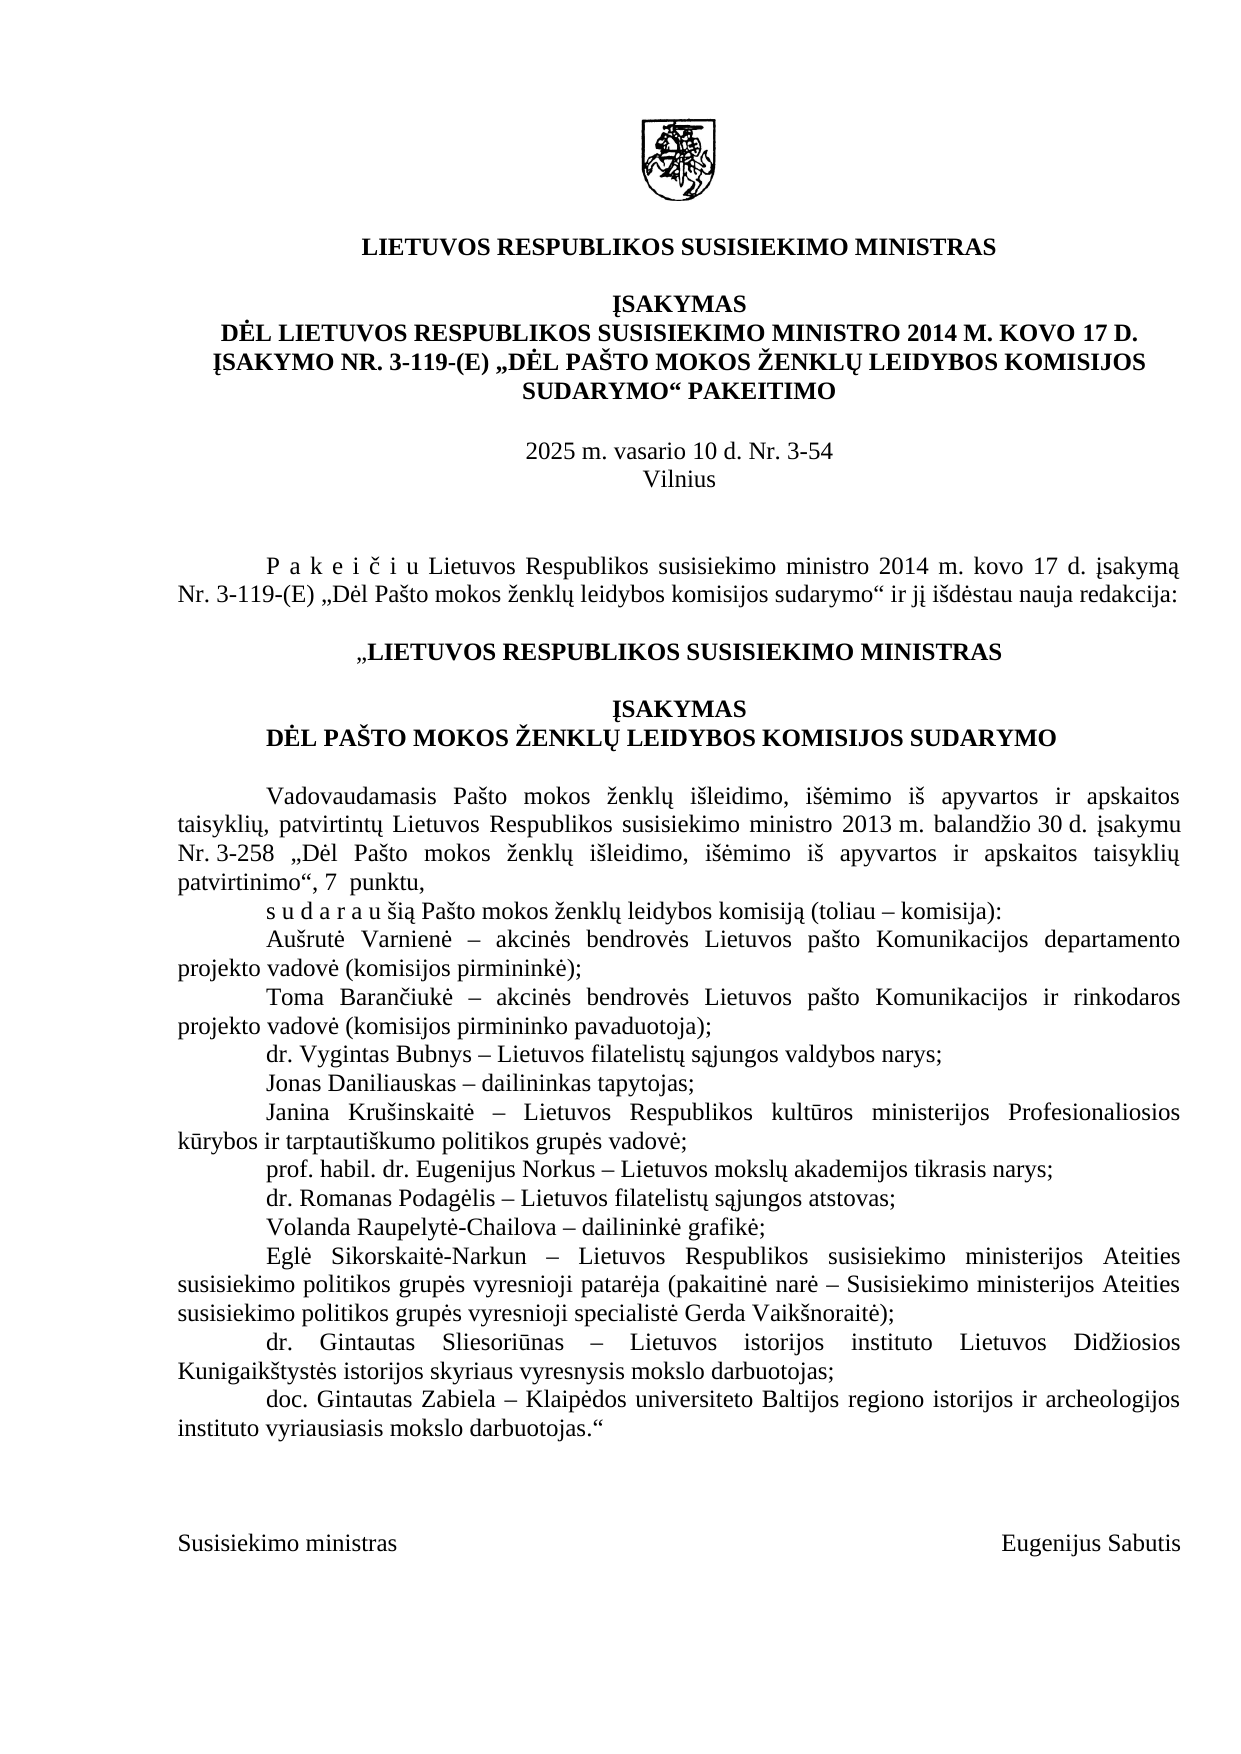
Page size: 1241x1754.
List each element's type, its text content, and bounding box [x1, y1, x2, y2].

text Susisiekimo ministras Eugenijus Sabutis [177, 1528, 1181, 1557]
text dr. Gintautas Sliesoriūnas – Lietuvos istorijos instituto Lietuvos Didžiosios Kunigaikštystės istorijos skyriaus vyresnysis mokslo darbuotojas; [177, 1327, 1181, 1384]
text Toma Barančiukė – akcinės bendrovės Lietuvos pašto Komunikacijos ir rinkodaros projekto vadovė (komisijos pirmininko pavaduotoja); [177, 982, 1181, 1039]
text Vadovaudamasis Pašto mokos ženklų išleidimo, išėmimo iš apyvartos ir apskaitos taisyklių, patvirtintų Lietuvos Respublikos susisiekimo ministro 2013 m. balandžio 30 d. įsakymu Nr. 3-258 „Dėl Pašto mokos ženklų išleidimo, išėmimo iš apyvartos ir apskaitos taisyklių patvirtinimo“, 7 punktu, [177, 781, 1181, 896]
text Eglė Sikorskaitė-Narkun – Lietuvos Respublikos susisiekimo ministerijos Ateities susisiekimo politikos grupės vyresnioji patarėja (pakaitinė narė – Susisiekimo ministerijos Ateities susisiekimo politikos grupės vyresnioji specialistė Gerda Vaikšnoraitė); [177, 1241, 1181, 1327]
text Jonas Daniliauskas – dailininkas tapytojas; [177, 1068, 1181, 1097]
text Aušrutė Varnienė – akcinės bendrovės Lietuvos pašto Komunikacijos departamento projekto vadovė (komisijos pirmininkė); [177, 924, 1181, 982]
text doc. Gintautas Zabiela – Klaipėdos universiteto Baltijos regiono istorijos ir archeologijos instituto vyriausiasis mokslo darbuotojas.“ [177, 1384, 1181, 1442]
text DĖL LIETUVOS RESPUBLIKOS SUSISIEKIMO MINISTRO 2014 M. KOVO 17 D. ĮSAKYMO NR. 3-119-(E) „DĖL PAŠTO MOKOS ŽENKLŲ LEIDYBOS KOMISIJOS SUDARYMO“ PAKEITIMO [177, 318, 1181, 404]
text Volanda Raupelytė-Chailova – dailininkė grafikė; [177, 1212, 1181, 1241]
text s u d a r a u šią Pašto mokos ženklų leidybos komisiją (toliau – komisija): [177, 896, 1181, 924]
text dr. Vygintas Bubnys – Lietuvos filatelistų sąjungos valdybos narys; [177, 1039, 1181, 1068]
text prof. habil. dr. Eugenijus Norkus – Lietuvos mokslų akademijos tikrasis narys; [177, 1154, 1181, 1183]
text Janina Krušinskaitė – Lietuvos Respublikos kultūros ministerijos Profesionaliosios kūrybos ir tarptautiškumo politikos grupės vadovė; [177, 1097, 1181, 1154]
text Vilnius [177, 464, 1181, 493]
text LIETUVOS RESPUBLIKOS SUSISIEKIMO MINISTRAS [177, 232, 1181, 261]
text DĖL PAŠTO MOKOS ŽENKLŲ LEIDYBOS KOMISIJOS SUDARYMO [177, 723, 1181, 752]
text ĮSAKYMAS [177, 694, 1181, 723]
text „LIETUVOS RESPUBLIKOS SUSISIEKIMO MINISTRAS [177, 637, 1181, 666]
text 2025 m. vasario 10 d. Nr. 3-54 [177, 436, 1181, 464]
text dr. Romanas Podagėlis – Lietuvos filatelistų sąjungos atstovas; [177, 1183, 1181, 1212]
text ĮSAKYMAS [177, 289, 1181, 318]
text P a k e i č i u Lietuvos Respublikos susisiekimo ministro 2014 m. kovo 17 d. įsakymą Nr. 3-119-(E) „Dėl Pašto mokos ženklų leidybos komisijos sudarymo“ ir jį išdėstau nauja redakcija: [177, 551, 1181, 608]
